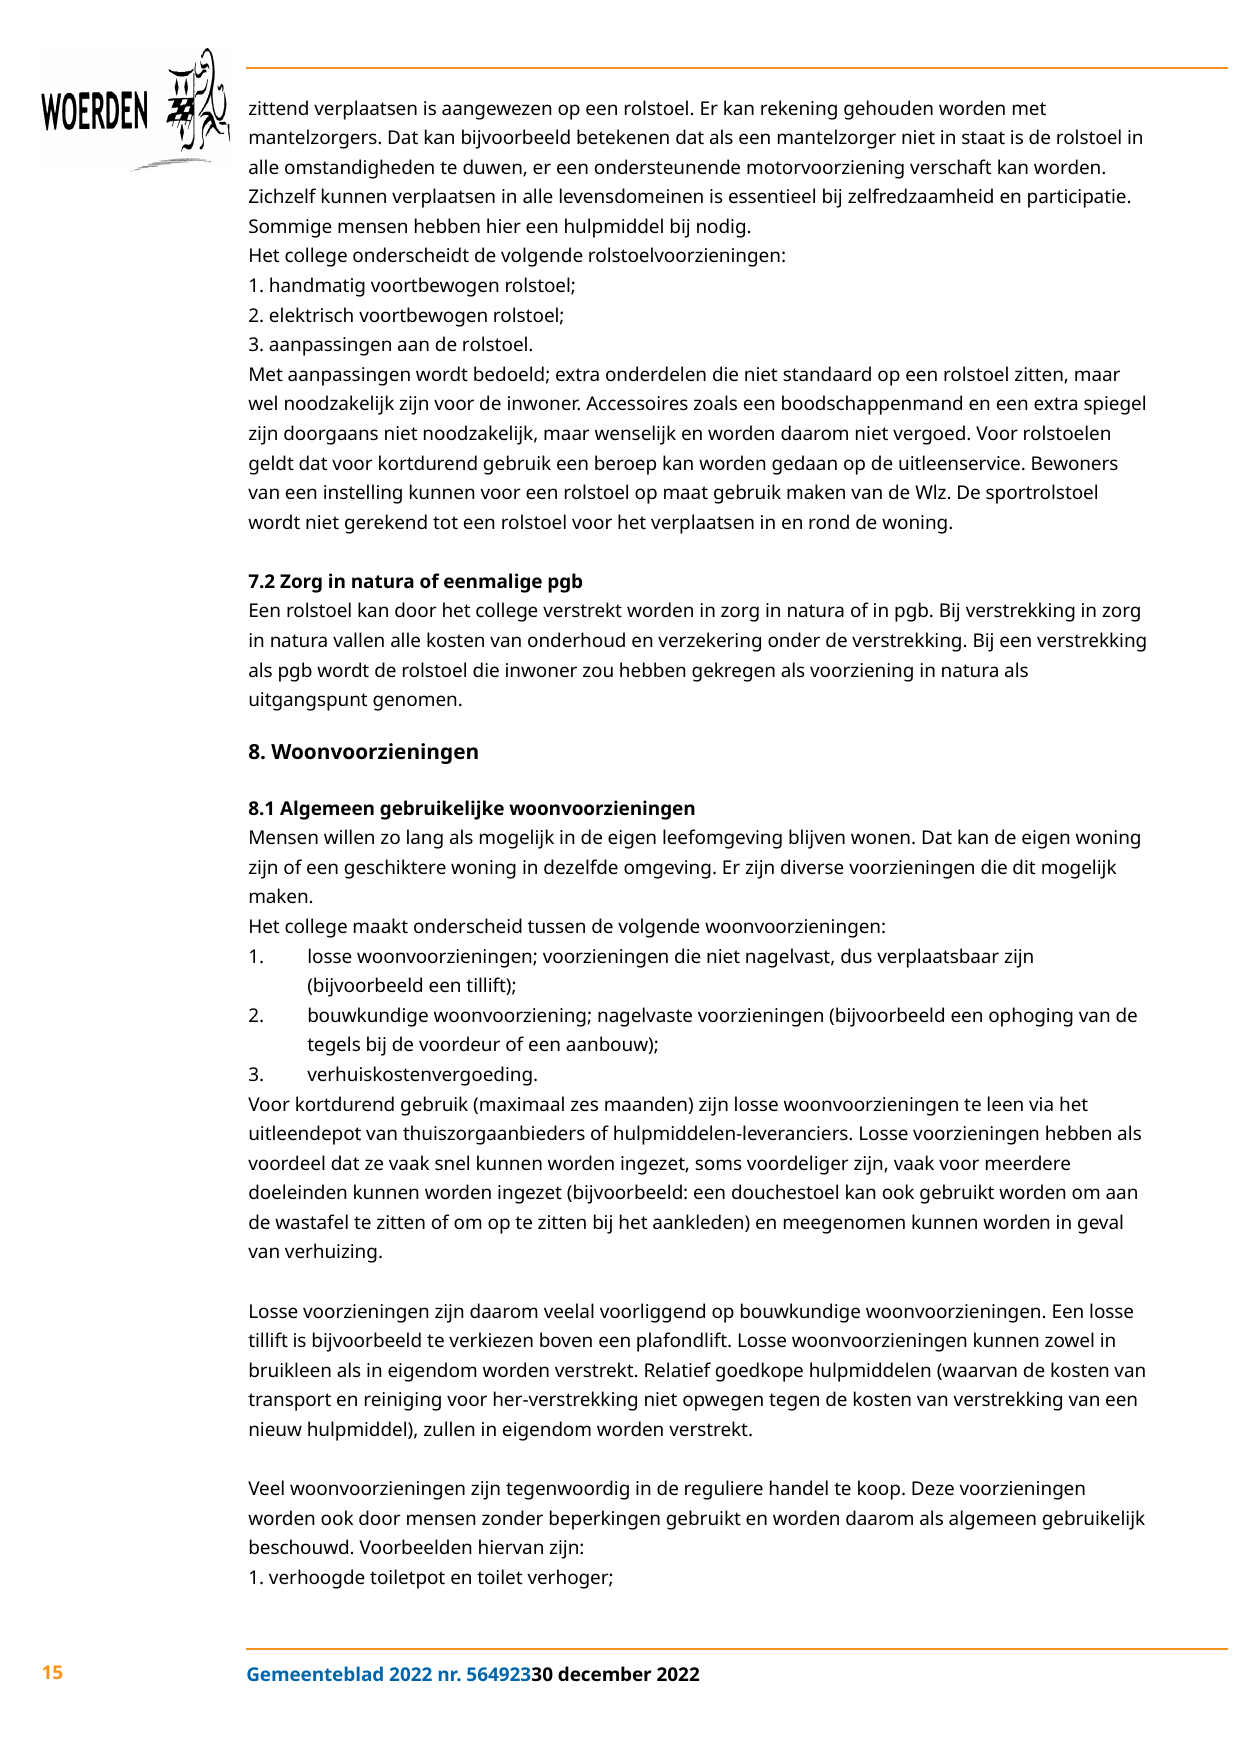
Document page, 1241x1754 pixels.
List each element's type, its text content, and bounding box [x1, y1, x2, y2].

text Met aanpassingen wordt bedoeld; extra onderdelen die niet standaard op een rolstoel zitten, maar wel noodzakelijk zijn voor de inwoner. Accessoires zoals een boodschappenmand en een extra spiegel zijn doorgaans niet noodzakelijk, maar wenselijk en worden daarom niet vergoed. Voor rolstoelen geldt dat voor kortdurend gebruik een beroep kan worden gedaan op de uitleenservice. Bewoners van een instelling kunnen voor een rolstoel op maat gebruik maken van de Wlz. De sportrolstoel wordt niet gerekend tot een rolstoel voor het verplaatsen in en rond de woning. [248, 361, 1152, 535]
picture [41, 47, 231, 172]
text 8. Woonvoorzieningen [248, 737, 1152, 765]
text 2. elektrisch voortbewogen rolstoel; [248, 302, 1152, 328]
text 3. aanpassingen aan de rolstoel. [248, 331, 1152, 357]
text 7.2 Zorg in natura of eenmalige pgb [248, 568, 1152, 594]
text Het college maakt onderscheid tussen de volgende woonvoorzieningen: [248, 913, 1152, 939]
text zittend verplaatsen is aangewezen op een rolstoel. Er kan rekening gehouden worden met mantelzorgers. Dat kan bijvoorbeeld betekenen dat als een mantelzorger niet in staat is de rolstoel in alle omstandigheden te duwen, er een ondersteunende motorvoorziening verschaft kan worden. [248, 95, 1152, 180]
text 1. handmatig voortbewogen rolstoel; [248, 272, 1152, 298]
text Voor kortdurend gebruik (maximaal zes maanden) zijn losse woonvoorzieningen te leen via het uitleendepot van thuiszorgaanbieders of hulpmiddelen-leveranciers. Losse voorzieningen hebben als voordeel dat ze vaak snel kunnen worden ingezet, soms voordeliger zijn, vaak voor meerdere doeleinden kunnen worden ingezet (bijvoorbeeld: een douchestoel kan ook gebruikt worden om aan de wastafel te zitten of om op te zitten bij het aankleden) en meegenomen kunnen worden in geval van verhuizing. [248, 1091, 1152, 1264]
text Veel woonvoorzieningen zijn tegenwoordig in de reguliere handel te koop. Deze voorzieningen worden ook door mensen zonder beperkingen gebruikt en worden daarom als algemeen gebruikelijk beschouwd. Voorbeelden hiervan zijn: [248, 1475, 1152, 1560]
list bouwkundige woonvoorziening; nagelvaste voorzieningen (bijvoorbeeld een ophoging van de tegels bij de voordeur of een aanbouw); [248, 1002, 1152, 1057]
list losse woonvoorzieningen; voorzieningen die niet nagelvast, dus verplaatsbaar zijn (bijvoorbeeld een tillift); [248, 943, 1152, 998]
list verhuiskostenvergoeding. [248, 1061, 1152, 1087]
text Mensen willen zo lang als mogelijk in de eigen leefomgeving blijven wonen. Dat kan de eigen woning zijn of een geschiktere woning in dezelfde omgeving. Er zijn diverse voorzieningen die dit mogelijk maken. [248, 824, 1152, 909]
text 8.1 Algemeen gebruikelijke woonvoorzieningen [248, 795, 1152, 821]
text Een rolstoel kan door het college verstrekt worden in zorg in natura of in pgb. Bij verstrekking in zorg in natura vallen alle kosten van onderhoud en verzekering onder de verstrekking. Bij een verstrekking als pgb wordt de rolstoel die inwoner zou hebben gekregen als voorziening in natura als uitgangspunt genomen. [248, 598, 1152, 712]
text Losse voorzieningen zijn daarom veelal voorliggend op bouwkundige woonvoorzieningen. Een losse tillift is bijvoorbeeld te verkiezen boven een plafondlift. Losse woonvoorzieningen kunnen zowel in bruikleen als in eigendom worden verstrekt. Relatief goedkope hulpmiddelen (waarvan de kosten van transport en reiniging voor her-verstrekking niet opwegen tegen de kosten van verstrekking van een nieuw hulpmiddel), zullen in eigendom worden verstrekt. [248, 1298, 1152, 1442]
text Zichzelf kunnen verplaatsen in alle levensdomeinen is essentieel bij zelfredzaamheid en participatie. Sommige mensen hebben hier een hulpmiddel bij nodig. [248, 183, 1152, 239]
text Het college onderscheidt de volgende rolstoelvoorzieningen: [248, 243, 1152, 268]
text 1. verhoogde toiletpot en toilet verhoger; [248, 1564, 1152, 1590]
